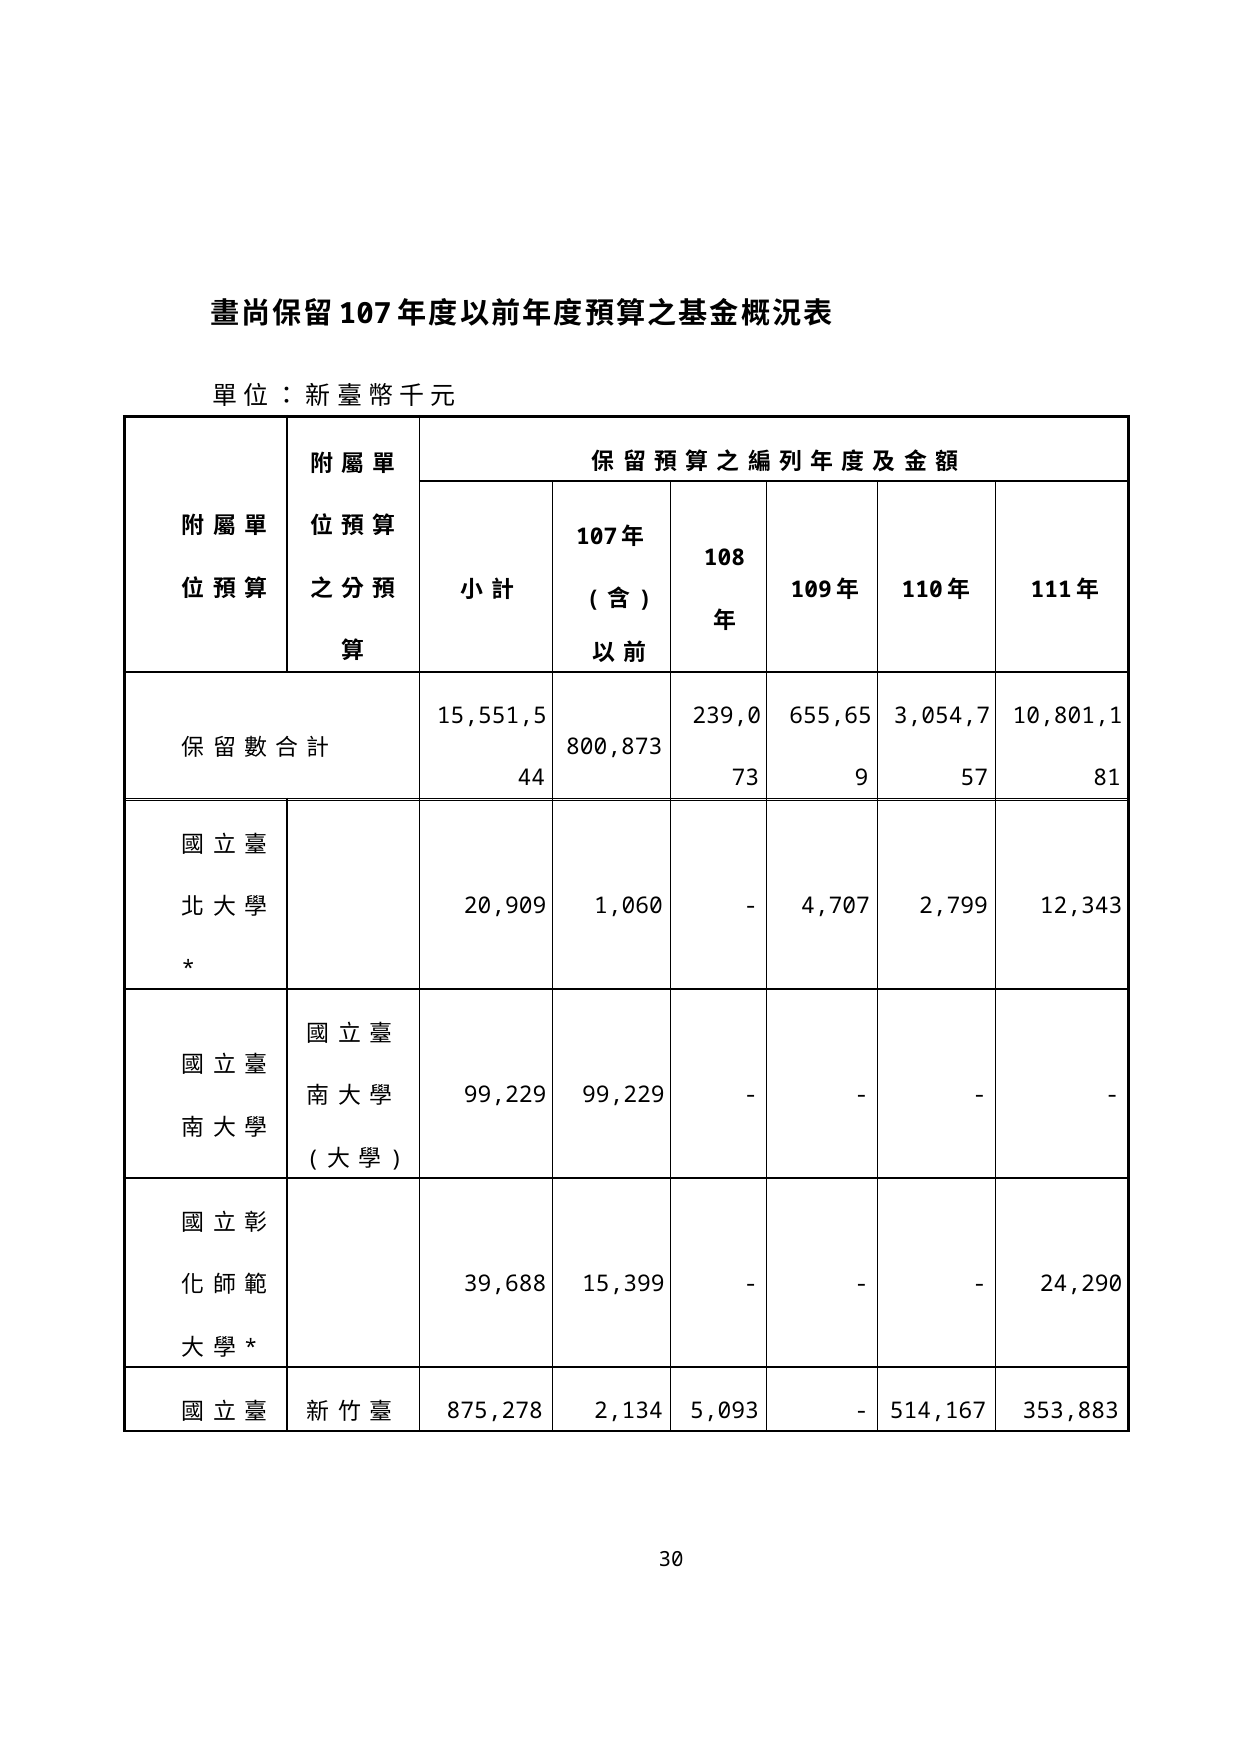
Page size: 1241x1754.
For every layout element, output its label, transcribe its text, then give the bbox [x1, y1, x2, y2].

table_cell 5,093 [671, 1368, 766, 1430]
table_cell 107年(含)以前 [553, 482, 670, 671]
table_cell 111年 [996, 482, 1127, 671]
table_cell 514,167 [878, 1368, 995, 1430]
table_header 附屬單位預算 [126, 418, 286, 671]
table_cell 875,278 [420, 1368, 552, 1430]
table_cell [288, 801, 419, 988]
table_cell 國立臺北大學* [126, 801, 286, 988]
table_cell - [878, 1179, 995, 1366]
table_cell 1,060 [553, 801, 670, 988]
table_cell - [671, 990, 766, 1177]
table_header 附屬單位預算之分預算 [288, 418, 419, 671]
table_cell [288, 1179, 419, 1366]
table_cell 655,659 [767, 673, 877, 797]
table_cell 15,399 [553, 1179, 670, 1366]
table_cell 2,134 [553, 1368, 670, 1430]
table_cell 保留數合計 [126, 673, 419, 797]
table_cell 新竹臺 [288, 1368, 419, 1430]
table_cell 國立臺南大學 [126, 990, 286, 1177]
table_cell 15,551,544 [420, 673, 552, 797]
table_cell 3,054,757 [878, 673, 995, 797]
table_cell 99,229 [420, 990, 552, 1177]
table_cell 20,909 [420, 801, 552, 988]
table_cell 99,229 [553, 990, 670, 1177]
table_cell 353,883 [996, 1368, 1127, 1430]
table_cell 108年 [671, 482, 766, 671]
table_cell 國立臺 [126, 1368, 286, 1430]
text 畫尚保留107年度以前年度預算之基金概況表 單位：新臺幣千元 [118, 227, 1078, 415]
table_cell 12,343 [996, 801, 1127, 988]
table_cell 109年 [767, 482, 877, 671]
table_cell 800,873 [553, 673, 670, 797]
table_cell 39,688 [420, 1179, 552, 1366]
table_cell 國立臺南大學(大學) [288, 990, 419, 1177]
table_cell 小計 [420, 482, 552, 671]
table_cell 110年 [878, 482, 995, 671]
table_header 保留預算之編列年度及金額 [420, 418, 1127, 480]
table_cell - [671, 801, 766, 988]
table_cell - [767, 990, 877, 1177]
table_cell 239,073 [671, 673, 766, 797]
table_cell - [878, 990, 995, 1177]
table_cell 24,290 [996, 1179, 1127, 1366]
table_cell 10,801,181 [996, 673, 1127, 797]
table_cell - [767, 1179, 877, 1366]
table_cell - [996, 990, 1127, 1177]
table_cell 國立彰化師範大學* [126, 1179, 286, 1366]
table_cell - [767, 1368, 877, 1430]
table_cell - [671, 1179, 766, 1366]
table_cell 4,707 [767, 801, 877, 988]
table_cell 2,799 [878, 801, 995, 988]
